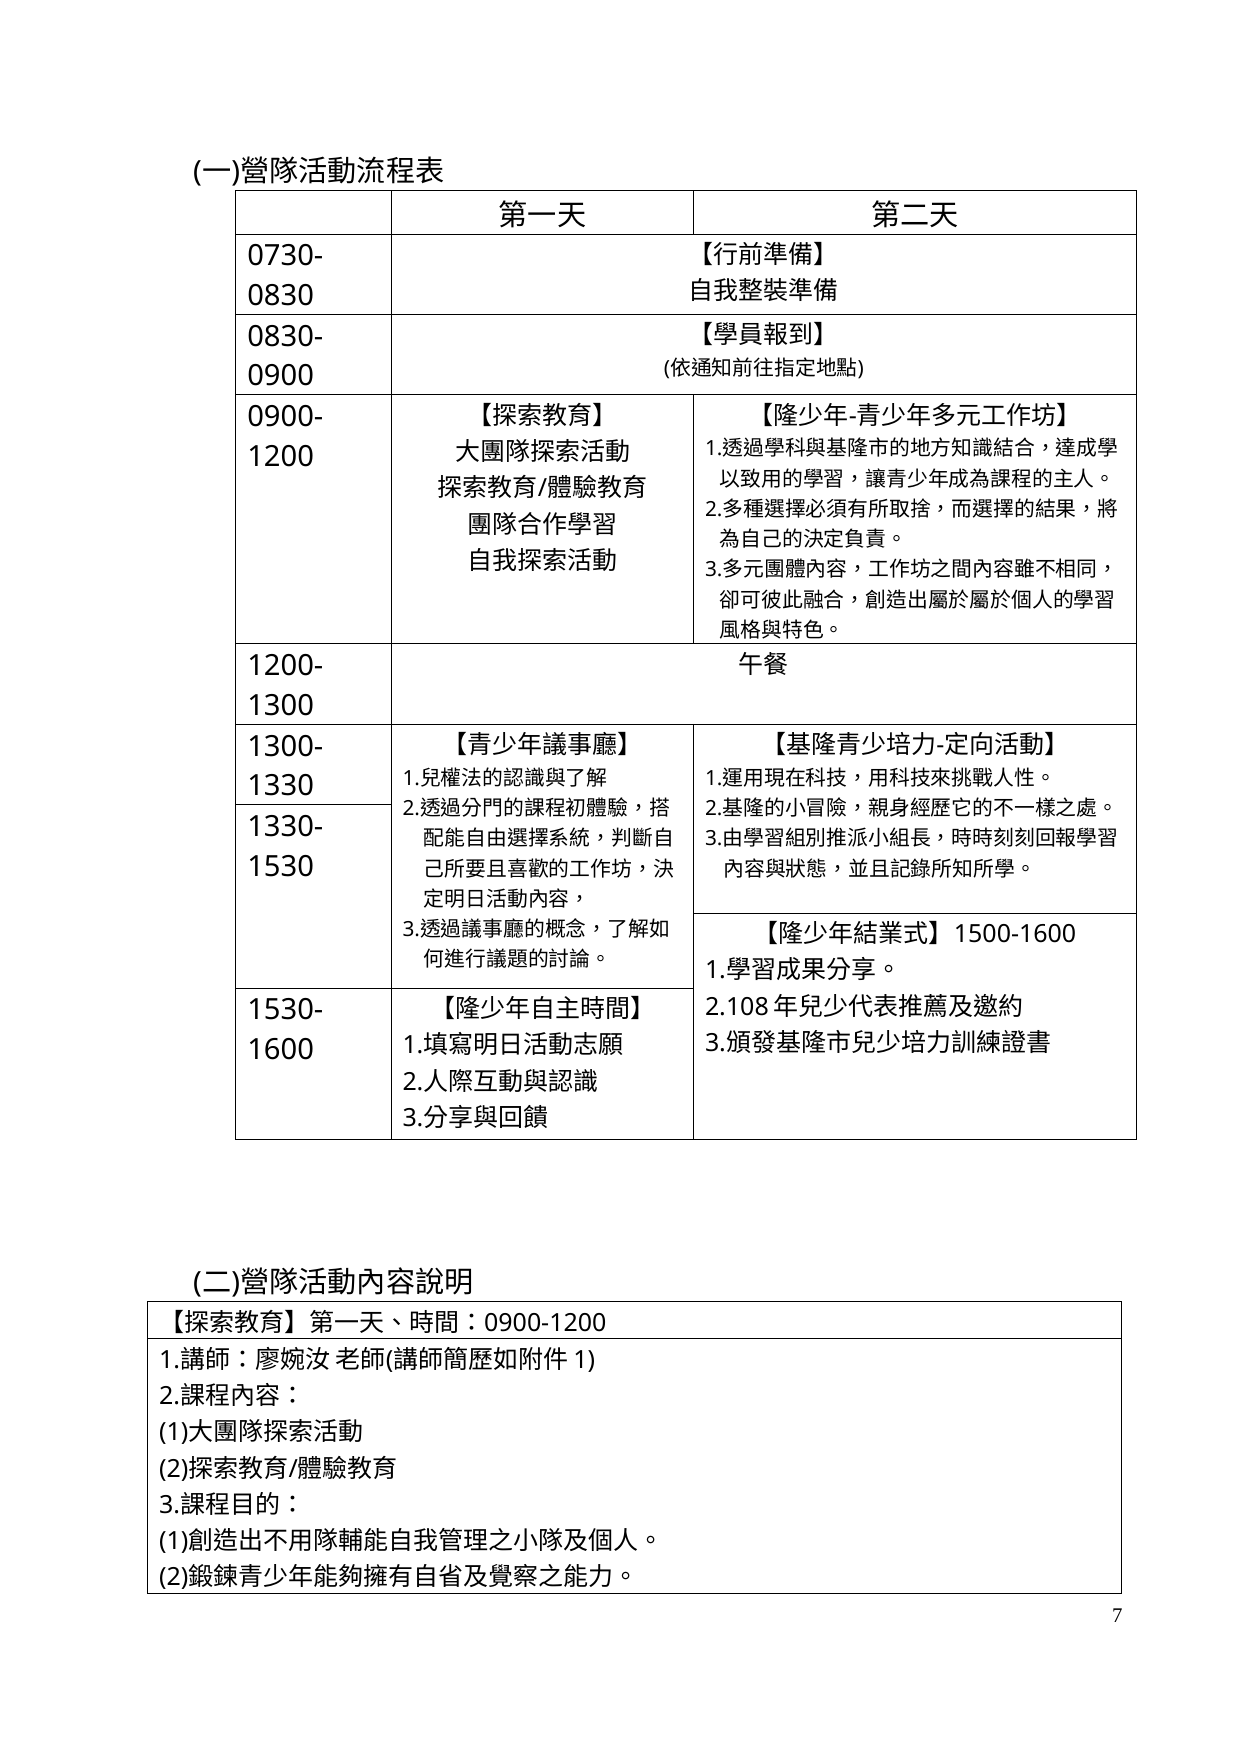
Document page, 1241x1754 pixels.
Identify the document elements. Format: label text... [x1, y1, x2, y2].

text (一)營隊活動流程表 [148, 148, 1122, 190]
table_cell 【基隆青少培力-定向活動】 1.運用現在科技，用科技來挑戰人性。 2.基隆的小冒險，親身經歷它的不一樣之處。 3.由學習組別推派小組長，時時刻刻回報學習內容與狀態，並且記錄所知所學。 [694, 725, 1136, 912]
table_cell 【學員報到】 (依通知前往指定地點) [392, 315, 1136, 394]
table_header 第一天 [392, 191, 693, 233]
table_cell 【行前準備】 自我整裝準備 [392, 235, 1136, 314]
table_cell 1530-1600 [236, 989, 391, 1138]
table_header 【探索教育】第一天、時間：0900-1200 [148, 1302, 1121, 1338]
table_header [236, 191, 391, 233]
table_cell 0730-0830 [236, 235, 391, 314]
table_cell 1300-1330 [236, 725, 391, 804]
table_cell 【隆少年自主時間】 1.填寫明日活動志願 2.人際互動與認識 3.分享與回饋 [392, 989, 693, 1138]
table_cell 1.講師：廖婉汝 老師(講師簡歷如附件1) 2.課程內容： (1)大團隊探索活動 (2)探索教育/體驗教育 3.課程目的： (1)創造出不用隊輔能自我管理之小隊及個人。 (2)鍛鍊青少年能夠擁有自省及覺察之能力。 [148, 1339, 1121, 1593]
table_cell 【青少年議事廳】 1.兒權法的認識與了解 2.透過分門的課程初體驗，搭配能自由選擇系統，判斷自己所要且喜歡的工作坊，決定明日活動內容， 3.透過議事廳的概念，了解如何進行議題的討論。 [392, 725, 693, 987]
table_cell 【探索教育】 大團隊探索活動 探索教育/體驗教育 團隊合作學習 自我探索活動 [392, 395, 693, 643]
table_cell 【隆少年-青少年多元工作坊】 1.透過學科與基隆市的地方知識結合，達成學以致用的學習，讓青少年成為課程的主人。 2.多種選擇必須有所取捨，而選擇的結果，將為自己的決定負責。 3.多元團體內容，工作坊之間內容雖不相同，卻可彼此融合，創造出屬於屬於個人的學習風格與特色。 [694, 395, 1136, 643]
text (二)營隊活動內容說明 [148, 1258, 1122, 1301]
table_cell 【隆少年結業式】1500-1600 1.學習成果分享。 2.108年兒少代表推薦及邀約 3.頒發基隆市兒少培力訓練證書 [694, 914, 1136, 1138]
table_cell 0900-1200 [236, 395, 391, 643]
table_header 第二天 [694, 191, 1136, 233]
table_cell 0830-0900 [236, 315, 391, 394]
table_cell 1330-1530 [236, 805, 391, 987]
table_cell 午餐 [392, 644, 1136, 724]
table_cell 1200-1300 [236, 644, 391, 724]
